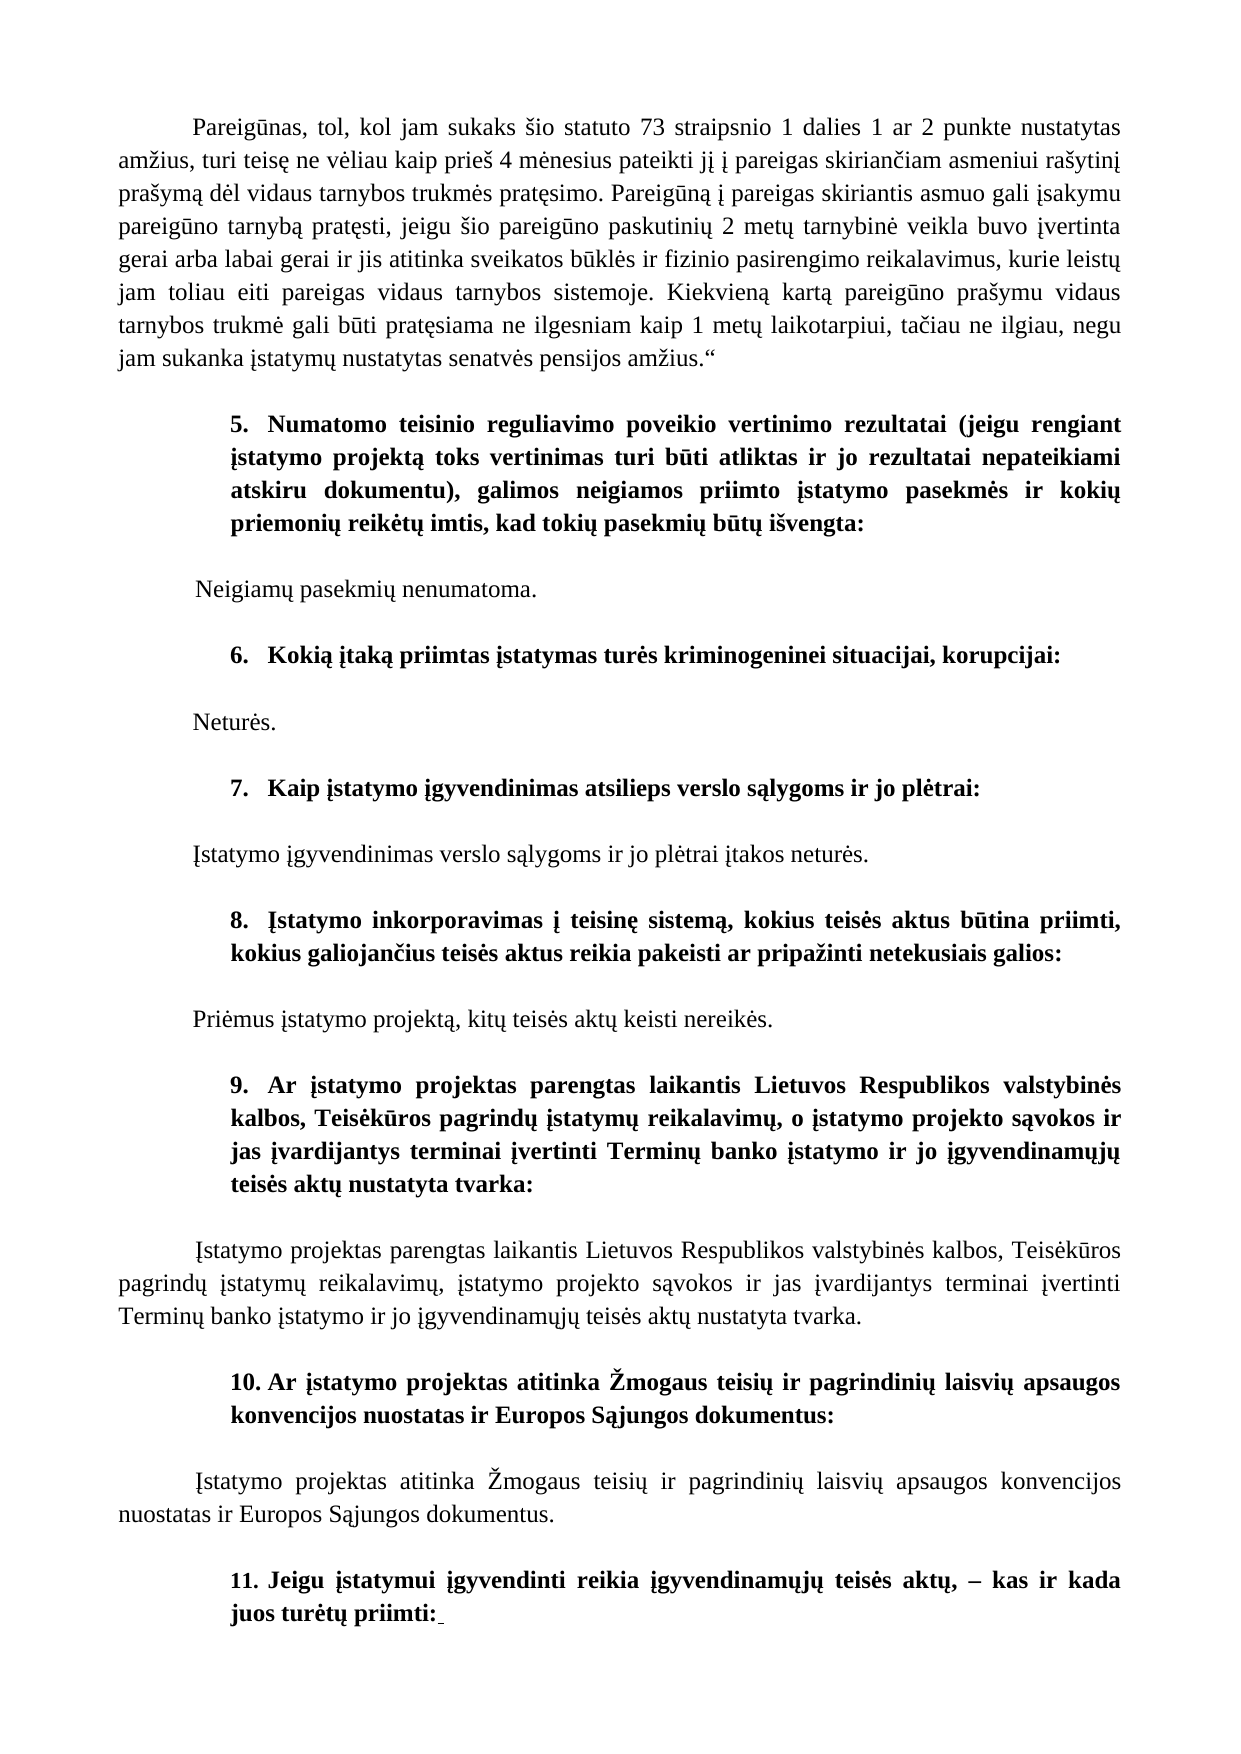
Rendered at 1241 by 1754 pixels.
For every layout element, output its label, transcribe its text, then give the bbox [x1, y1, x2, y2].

text Priėmus įstatymo projektą, kitų teisės aktų keisti nereikės. [118, 1004, 1122, 1032]
list Kaip įstatymo įgyvendinimas atsilieps verslo sąlygoms ir jo plėtrai: [193, 773, 1122, 801]
text Neturės. [155, 707, 1122, 735]
text Neigiamų pasekmių nenumatoma. [118, 574, 1122, 603]
text Pareigūnas, tol, kol jam sukaks šio statuto 73 straipsnio 1 dalies 1 ar 2 punkte nustatytas amžius, turi teisę ne vėliau kaip prieš 4 mėnesius pateikti jį į pareigas skiriančiam asmeniui rašytinį prašymą dėl vidaus tarnybos trukmės pratęsimo. Pareigūną į pareigas skiriantis asmuo gali įsakymu pareigūno tarnybą pratęsti, jeigu šio pareigūno paskutinių 2 metų tarnybinė veikla buvo įvertinta gerai arba labai gerai ir jis atitinka sveikatos būklės ir fizinio pasirengimo reikalavimus, kurie leistų jam toliau eiti pareigas vidaus tarnybos sistemoje. Kiekvieną kartą pareigūno prašymu vidaus tarnybos trukmė gali būti pratęsiama ne ilgesniam kaip 1 metų laikotarpiui, tačiau ne ilgiau, negu jam sukanka įstatymų nustatytas senatvės pensijos amžius.“ [118, 112, 1122, 372]
text Įstatymo įgyvendinimas verslo sąlygoms ir jo plėtrai įtakos neturės. [118, 839, 1122, 867]
list Ar įstatymo projektas parengtas laikantis Lietuvos Respublikos valstybinės kalbos, Teisėkūros pagrindų įstatymų reikalavimų, o įstatymo projekto sąvokos ir jas įvardijantys terminai įvertinti Terminų banko įstatymo ir jo įgyvendinamųjų teisės aktų nustatyta tvarka: [193, 1070, 1122, 1198]
list Ar įstatymo projektas atitinka Žmogaus teisių ir pagrindinių laisvių apsaugos konvencijos nuostatas ir Europos Sąjungos dokumentus: [193, 1367, 1122, 1429]
text Įstatymo projektas parengtas laikantis Lietuvos Respublikos valstybinės kalbos, Teisėkūros pagrindų įstatymų reikalavimų, įstatymo projekto sąvokos ir jas įvardijantys terminai įvertinti Terminų banko įstatymo ir jo įgyvendinamųjų teisės aktų nustatyta tvarka. [118, 1235, 1122, 1330]
list Kokią įtaką priimtas įstatymas turės kriminogeninei situacijai, korupcijai: [193, 641, 1122, 669]
list Jeigu įstatymui įgyvendinti reikia įgyvendinamųjų teisės aktų, – kas ir kada juos turėtų priimti: [193, 1565, 1122, 1627]
text Įstatymo projektas atitinka Žmogaus teisių ir pagrindinių laisvių apsaugos konvencijos nuostatas ir Europos Sąjungos dokumentus. [118, 1466, 1122, 1528]
list Numatomo teisinio reguliavimo poveikio vertinimo rezultatai (jeigu rengiant įstatymo projektą toks vertinimas turi būti atliktas ir jo rezultatai nepateikiami atskiru dokumentu), galimos neigiamos priimto įstatymo pasekmės ir kokių priemonių reikėtų imtis, kad tokių pasekmių būtų išvengta: [193, 409, 1122, 537]
list Įstatymo inkorporavimas į teisinę sistemą, kokius teisės aktus būtina priimti, kokius galiojančius teisės aktus reikia pakeisti ar pripažinti netekusiais galios: [193, 905, 1122, 966]
